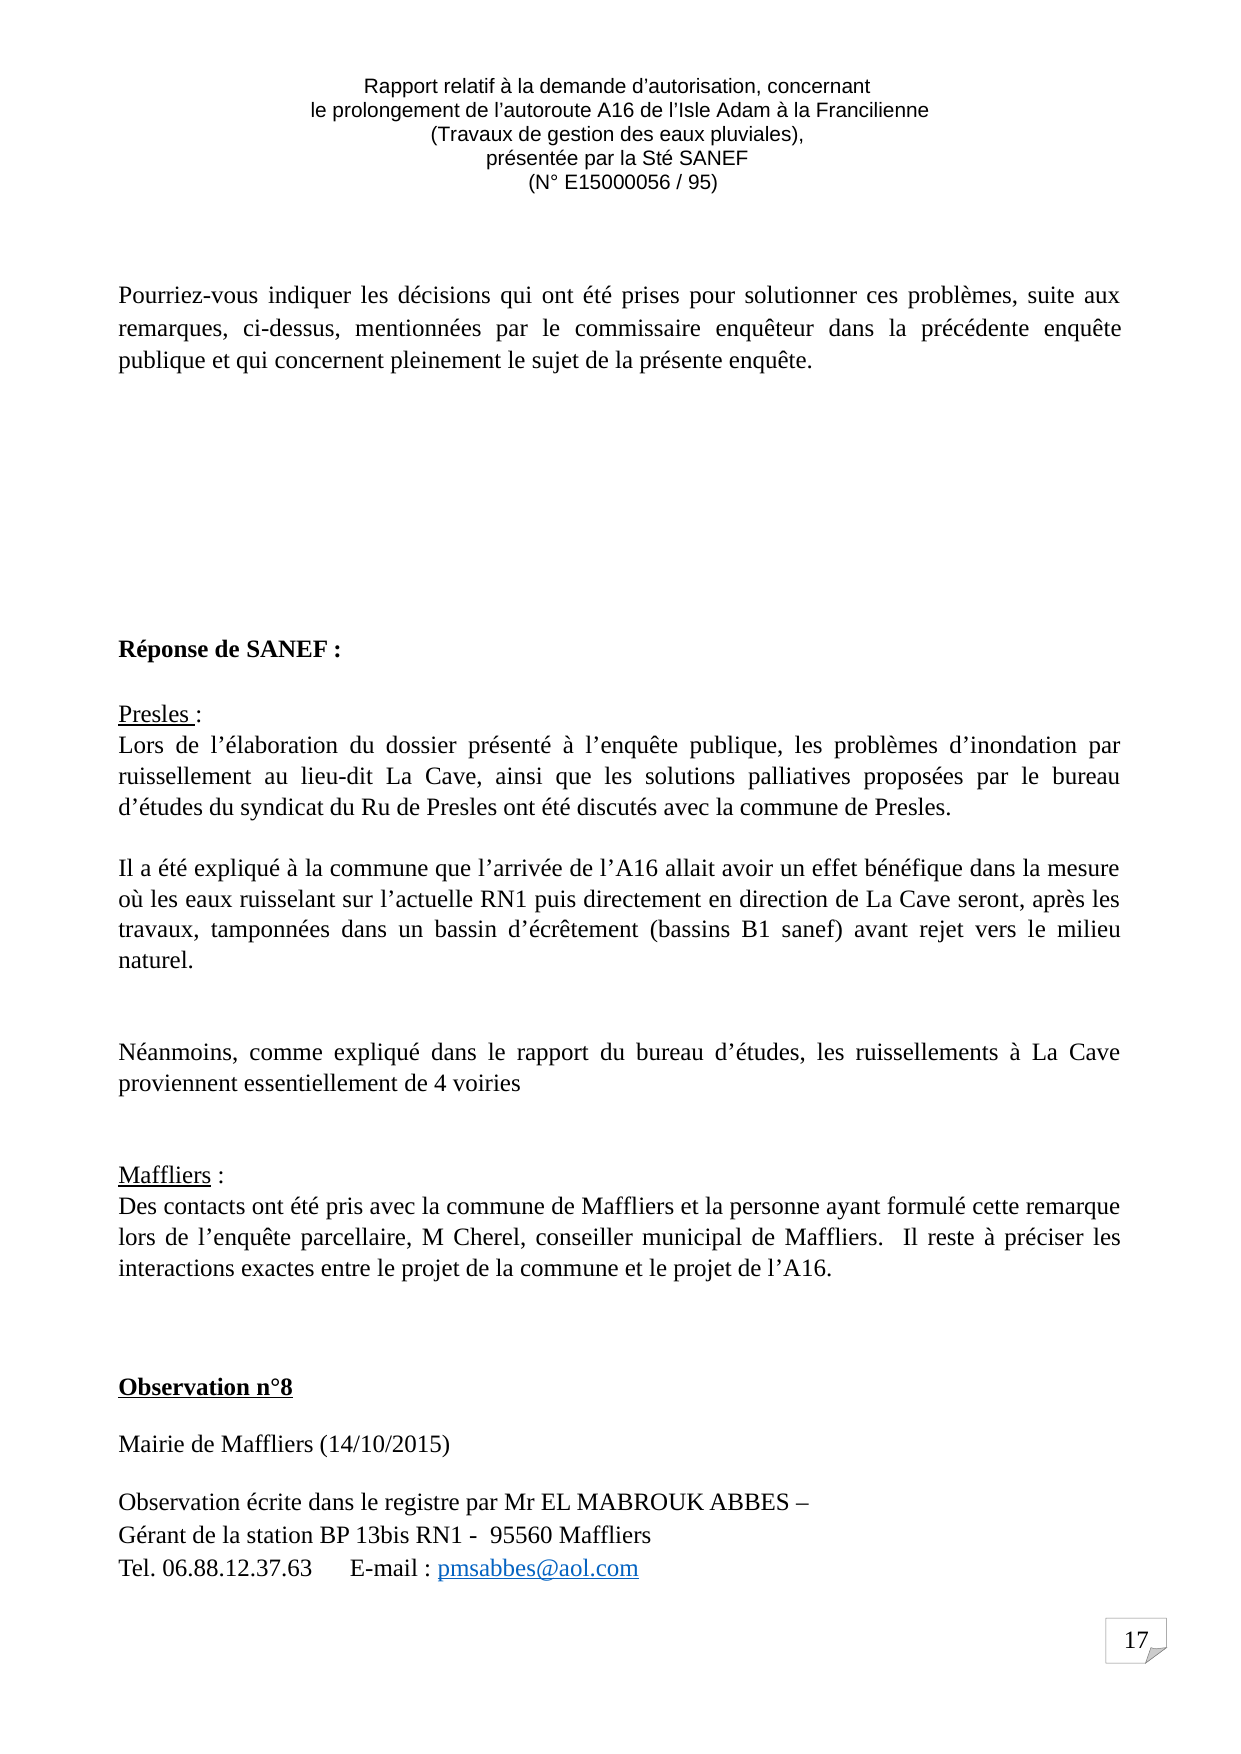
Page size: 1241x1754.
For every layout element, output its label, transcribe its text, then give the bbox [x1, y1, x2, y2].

text Observation écrite dans le registre par Mr EL MABROUK ABBES – [118, 1487, 1122, 1516]
text Lors de l’élaboration du dossier présenté à l’enquête publique, les problèmes d’inondation par ruissellement au lieu-dit La Cave, ainsi que les solutions palliatives proposées par le bureau d’études du syndicat du Ru de Presles ont été discutés avec la commune de Presles. [118, 730, 1122, 820]
text Presles : [118, 699, 1122, 728]
text Pourriez-vous indiquer les décisions qui ont été prises pour solutionner ces problèmes, suite aux remarques, ci-dessus, mentionnées par le commissaire enquêteur dans la précédente enquête publique et qui concernent pleinement le sujet de la présente enquête. [118, 280, 1122, 374]
text Des contacts ont été pris avec la commune de Maffliers et la personne ayant formulé cette remarque lors de l’enquête parcellaire, M Cherel, conseiller municipal de Maffliers. Il reste à préciser les interactions exactes entre le projet de la commune et le projet de l’A16. [118, 1191, 1122, 1281]
text Maffliers : [118, 1160, 1122, 1189]
text Gérant de la station BP 13bis RN1 - 95560 Maffliers [118, 1520, 1122, 1549]
text Il a été expliqué à la commune que l’arrivée de l’A16 allait avoir un effet bénéfique dans la mesure où les eaux ruisselant sur l’actuelle RN1 puis directement en direction de La Cave seront, après les travaux, tamponnées dans un bassin d’écrêtement (bassins B1 sanef) avant rejet vers le milieu naturel. [118, 853, 1122, 974]
text Néanmoins, comme expliqué dans le rapport du bureau d’études, les ruissellements à La Cave proviennent essentiellement de 4 voiries [118, 1037, 1122, 1097]
text Observation n°8 [118, 1372, 1122, 1401]
text Mairie de Maffliers (14/10/2015) [118, 1429, 1122, 1458]
text Réponse de SANEF : [118, 634, 1122, 663]
text Tel. 06.88.12.37.63 E-mail : pmsabbes@aol.com [118, 1553, 1122, 1581]
